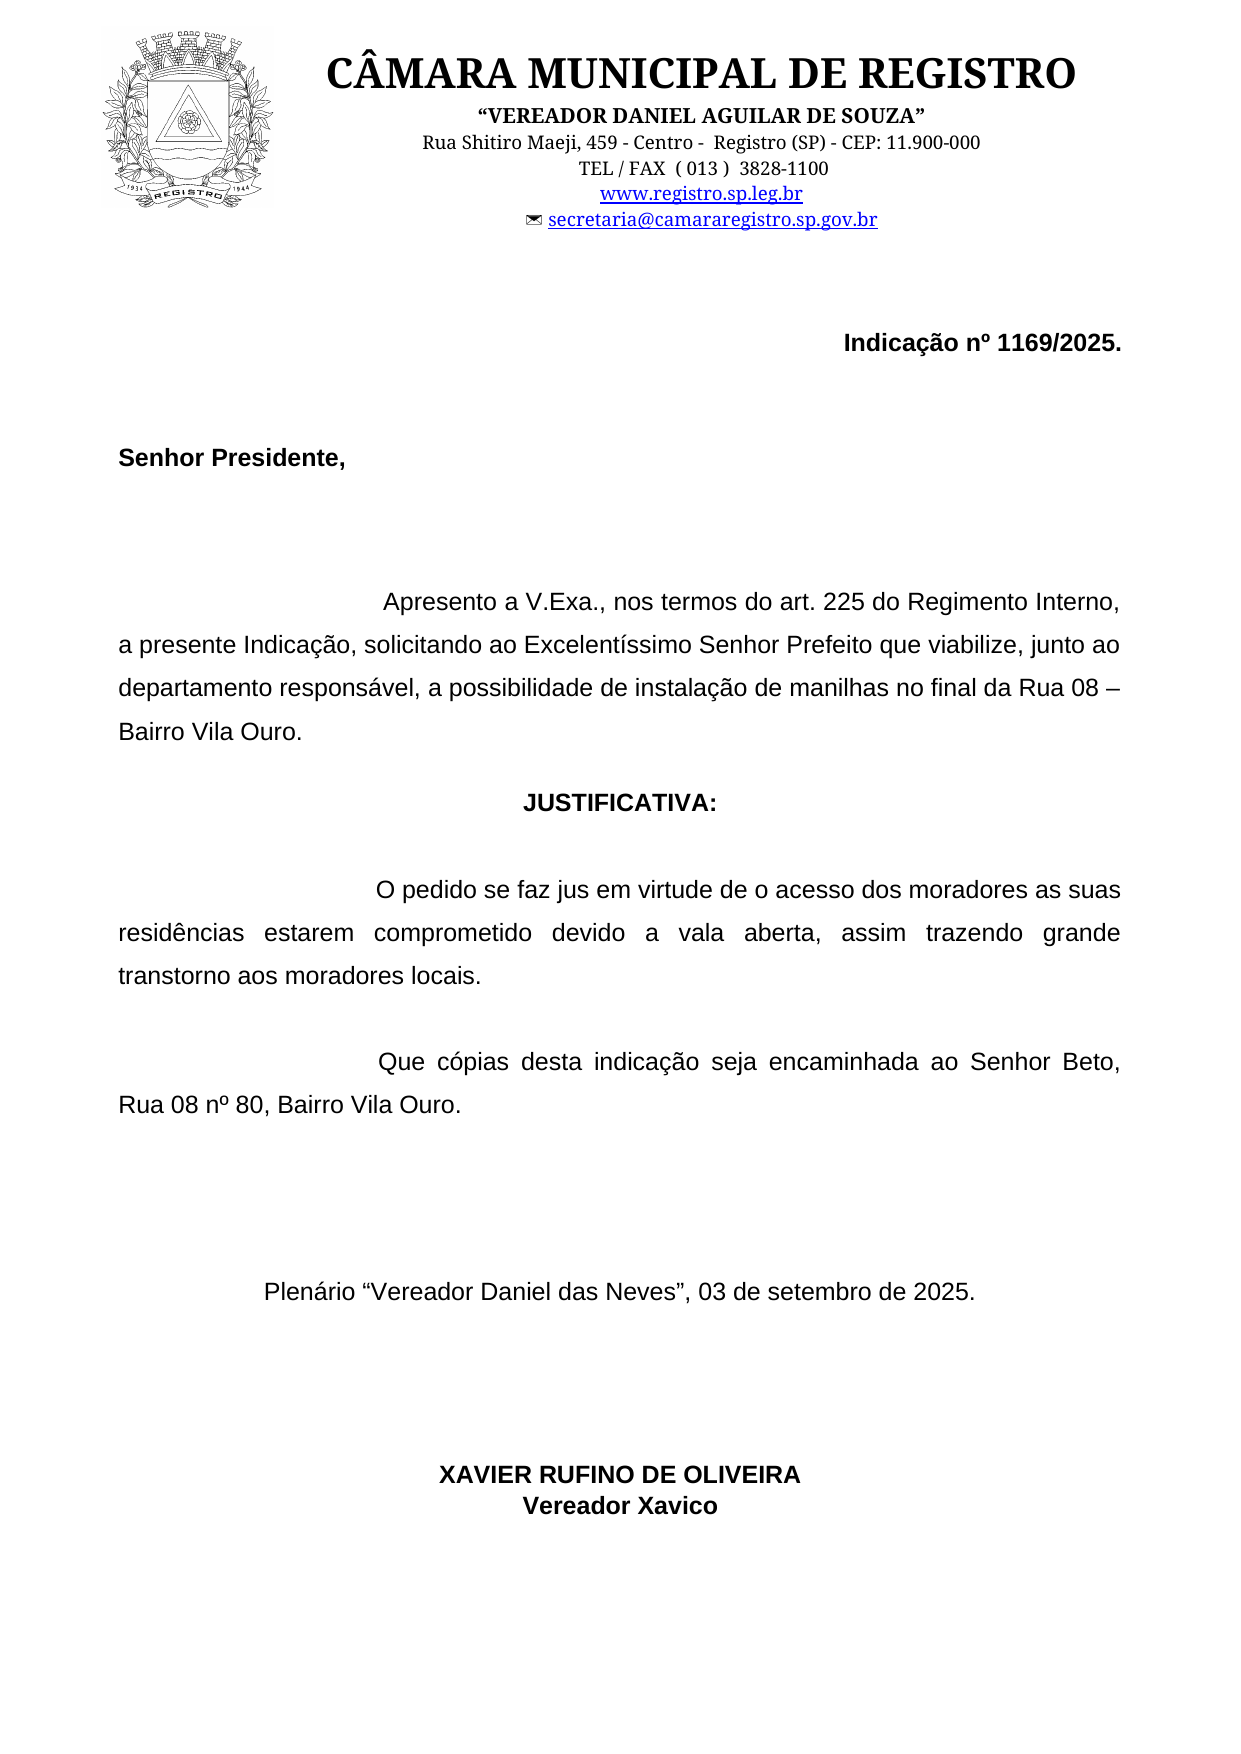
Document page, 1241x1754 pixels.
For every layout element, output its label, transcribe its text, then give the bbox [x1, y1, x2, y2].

picture [101, 26, 274, 208]
text XAVIER RUFINO DE OLIVEIRA [118, 1457, 1122, 1488]
text Vereador Xavico [118, 1488, 1122, 1520]
text O pedido se faz jus em virtude de o acesso dos moradores as suas residências estarem comprometido devido a vala aberta, assim trazendo grande transtorno aos moradores locais. [118, 875, 1122, 990]
text Apresento a V.Exa., nos termos do art. 225 do Regimento Interno, a presente Indicação, solicitando ao Excelentíssimo Senhor Prefeito que viabilize, junto ao departamento responsável, a possibilidade de instalação de manilhas no final da Rua 08 – Bairro Vila Ouro. [118, 587, 1122, 745]
text Senhor Presidente, [118, 443, 1122, 472]
text Indicação nº 1169/2025. [118, 328, 1122, 357]
text Que cópias desta indicação seja encaminhada ao Senhor Beto, Rua 08 nº 80, Bairro Vila Ouro. [118, 1047, 1122, 1119]
text Plenário “Vereador Daniel das Neves”, 03 de setembro de 2025. [118, 1277, 1122, 1306]
text JUSTIFICATIVA: [118, 788, 1122, 817]
